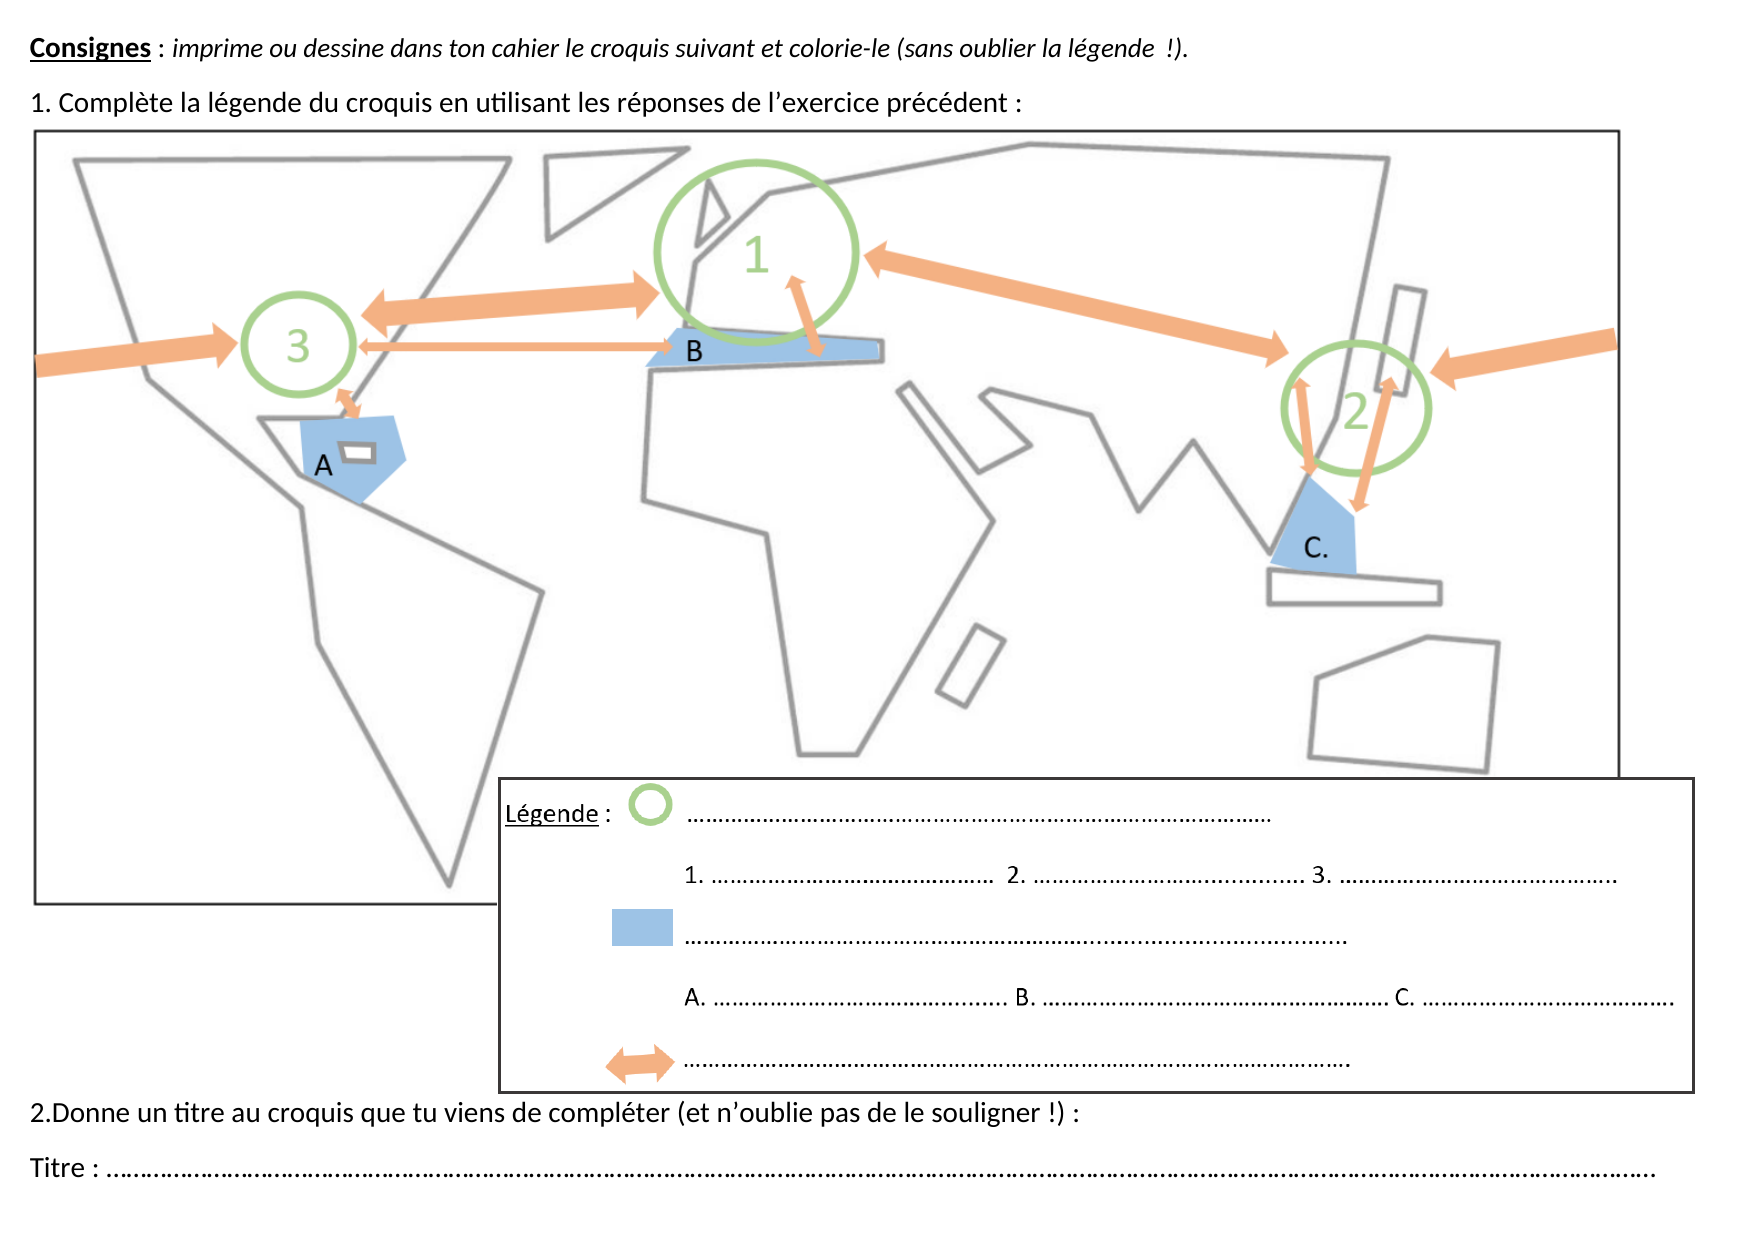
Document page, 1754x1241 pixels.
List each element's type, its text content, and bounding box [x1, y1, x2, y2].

text 1. Complète la légende du croquis en utilisant les réponses de l’exercice précédent : [29, 84, 1695, 120]
text Titre : …………………………………………………………………………………………………………………………………………………………………………………………………………… [29, 1149, 1695, 1184]
text Consignes : imprime ou dessine dans ton cahier le croquis suivant et colorie-le (sans oublier la légende !). [29, 29, 1695, 65]
text 2.Donne un titre au croquis que tu viens de compléter (et n’oublie pas de le souligner !) : [29, 772, 1695, 1129]
